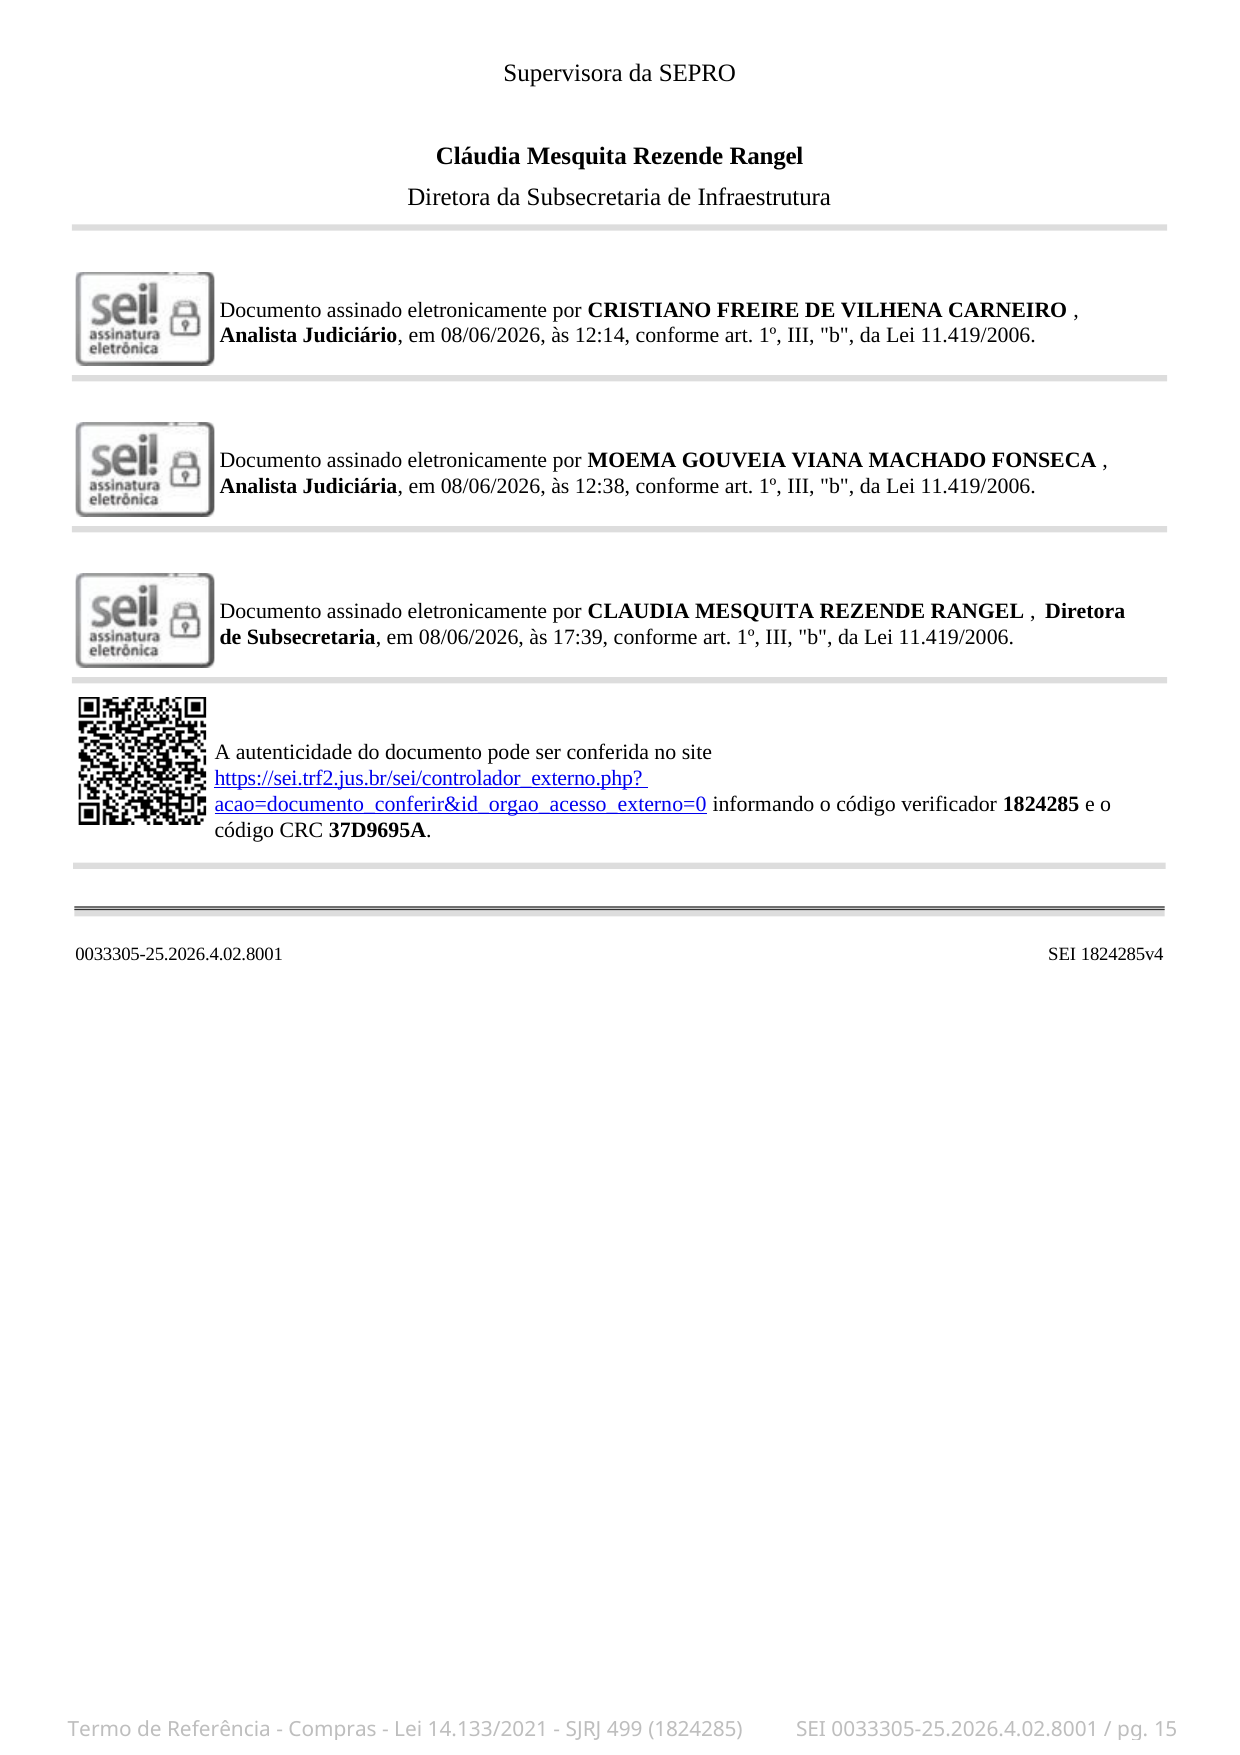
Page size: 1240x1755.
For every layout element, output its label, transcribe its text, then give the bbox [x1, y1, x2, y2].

text A autenticidade do documento pode ser conferida no site https://sei.trf2.jus.br/sei/controlador_externo.php? acao=documento_conferir&id_orgao_acesso_externo=0 informando o código verificador 1824285 e o código CRC 37D9695A. [214, 739, 1134, 842]
text Documento assinado eletronicamente por CLAUDIA MESQUITA REZENDE RANGEL , Diretora de Subsecretaria, em 08/06/2026, às 17:39, conforme art. 1º, III, "b", da Lei 11.419/2006. [219, 598, 1134, 649]
subtitle Cláudia Mesquita Rezende Rangel [59, 141, 1180, 170]
text Documento assinado eletronicamente por MOEMA GOUVEIA VIANA MACHADO FONSECA , Analista Judiciária, em 08/06/2026, às 12:38, conforme art. 1º, III, "b", da Lei 11.419/2006. [219, 447, 1181, 498]
text 0033305-25.2026.4.02.8001 SEI 1824285v4 [59, 943, 1180, 964]
text Documento assinado eletronicamente por CRISTIANO FREIRE DE VILHENA CARNEIRO , Analista Judiciário, em 08/06/2026, às 12:14, conforme art. 1º, III, "b", da Lei 11.419/2006. [219, 297, 1134, 348]
text Diretora da Subsecretaria de Infraestrutura [59, 182, 1179, 211]
text Supervisora da SEPRO [59, 58, 1180, 87]
